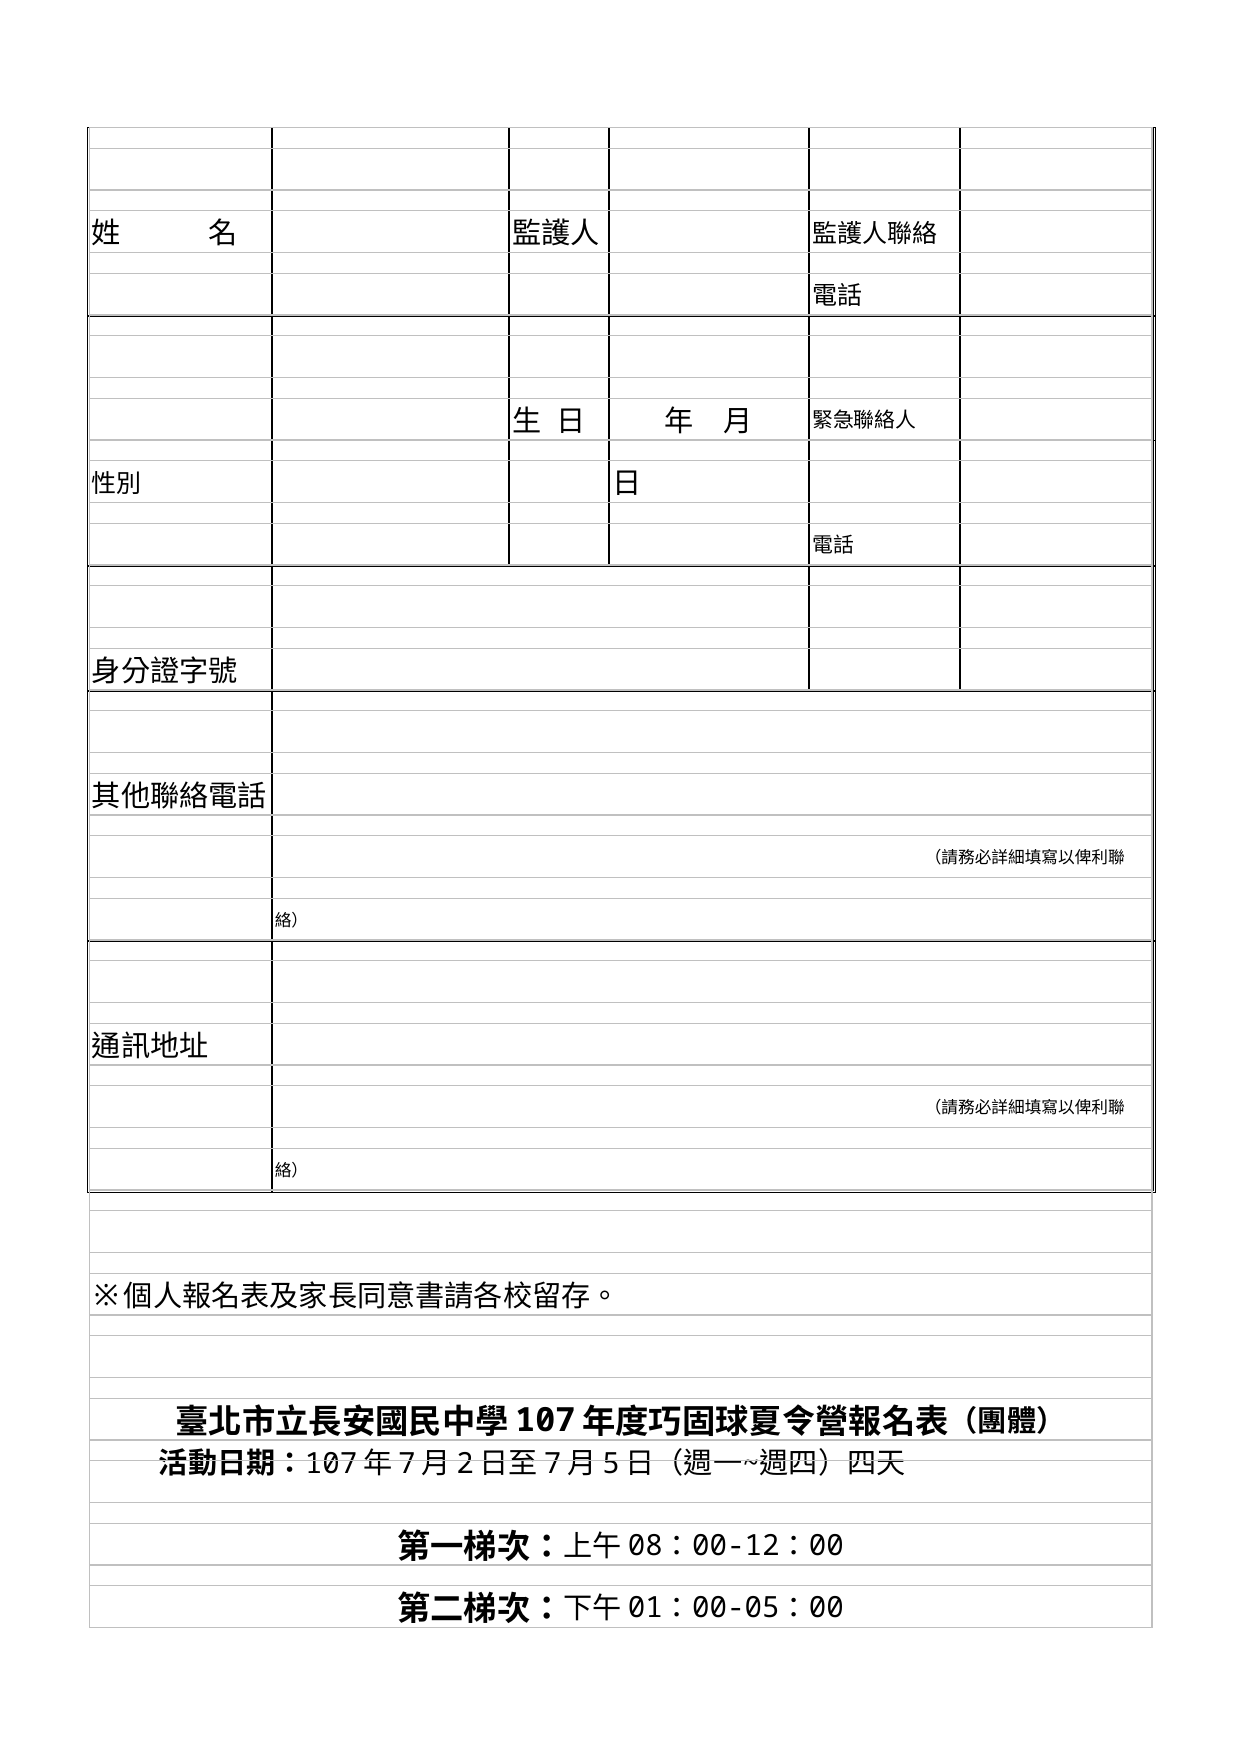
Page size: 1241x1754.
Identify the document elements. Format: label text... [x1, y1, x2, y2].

table_cell [90, 711, 271, 752]
table_cell [810, 253, 959, 273]
table_cell [961, 274, 1151, 314]
table_cell [810, 191, 959, 210]
table_cell [90, 1003, 271, 1023]
table_cell [961, 503, 1151, 523]
table_cell [510, 191, 608, 210]
table_cell [961, 149, 1151, 189]
table_cell [810, 441, 959, 460]
table_cell [810, 628, 959, 648]
table_cell [273, 378, 508, 398]
table_cell [810, 149, 959, 189]
table_cell [961, 128, 1151, 148]
table_cell [810, 128, 959, 148]
table_cell [610, 378, 808, 398]
text 第二梯次：下午01：00-05：00 [90, 1586, 1151, 1627]
table_cell [90, 628, 271, 648]
table_cell [273, 461, 508, 502]
table_cell [90, 878, 271, 898]
table_cell [810, 336, 959, 377]
table_cell [810, 317, 959, 335]
table_cell [90, 503, 271, 523]
table_cell [90, 836, 271, 877]
table_cell [273, 441, 508, 460]
table_cell [610, 128, 808, 148]
table_cell [273, 567, 808, 585]
table_cell [961, 211, 1151, 252]
table_cell [273, 191, 508, 210]
table_cell [273, 586, 808, 627]
table_cell [610, 503, 808, 523]
table_cell [90, 524, 271, 564]
table_cell [610, 253, 808, 273]
table_cell [273, 774, 1151, 814]
table_cell [610, 317, 808, 335]
table_cell [510, 503, 608, 523]
table_cell 日 [610, 461, 808, 502]
table_cell [510, 461, 608, 502]
table_cell [273, 274, 508, 314]
table_cell [961, 524, 1151, 564]
table_cell [810, 567, 959, 585]
table_cell [510, 524, 608, 564]
table_cell [273, 942, 1151, 960]
table_cell [961, 253, 1151, 273]
table_cell [810, 649, 959, 689]
table_cell [90, 586, 271, 627]
table_cell [273, 128, 508, 148]
table_cell [90, 961, 271, 1002]
table_cell [273, 317, 508, 335]
text 第一梯次：上午08：00-12：00 [90, 1524, 1151, 1564]
text 活動日期：107年7月2日至7月5日（週一~週四）四天 [90, 1461, 1151, 1482]
table_cell [610, 149, 808, 189]
table_cell [610, 191, 808, 210]
table_cell [90, 191, 271, 210]
table_cell （請務必詳細填寫以俾利聯 [273, 1086, 1151, 1127]
table_cell [90, 899, 271, 939]
text [90, 1253, 1151, 1273]
table_cell 電話 [810, 274, 959, 314]
table_cell 絡） [273, 899, 1151, 939]
table_cell [273, 1128, 1151, 1148]
table_cell [90, 149, 271, 189]
table_cell [273, 253, 508, 273]
table_cell [273, 503, 508, 523]
table_cell [961, 378, 1151, 398]
table_cell [961, 317, 1151, 335]
table_cell [810, 461, 959, 502]
table_cell [510, 317, 608, 335]
table_cell [810, 378, 959, 398]
text 活動日期：107年7月2日至7月5日（週一~週四）四天 [90, 1441, 1151, 1460]
text ※個人報名表及家長同意書請各校留存。 [90, 1274, 1151, 1314]
table_cell [961, 628, 1151, 648]
table_cell [273, 524, 508, 564]
table_cell [510, 149, 608, 189]
table_cell [90, 942, 271, 960]
table_cell （請務必詳細填寫以俾利聯 [273, 836, 1151, 877]
table_cell [273, 211, 508, 252]
text [90, 1566, 1151, 1585]
table_cell [510, 441, 608, 460]
table_cell [90, 1149, 271, 1189]
table_cell 監護人 [510, 211, 608, 252]
table_cell [961, 191, 1151, 210]
table_cell 緊急聯絡人 [810, 399, 959, 439]
table_cell [273, 878, 1151, 898]
table_cell [961, 441, 1151, 460]
table_cell [90, 336, 271, 377]
table_cell [961, 399, 1151, 439]
table_cell 姓 名 [90, 211, 271, 252]
table_cell 身分證字號 [90, 649, 271, 689]
table_cell [90, 1086, 271, 1127]
text 臺北市立長安國民中學107年度巧固球夏令營報名表（團體） [90, 1399, 1151, 1439]
table_cell [90, 317, 271, 335]
table_cell [610, 524, 808, 564]
table_cell [90, 441, 271, 460]
text [90, 1503, 1151, 1523]
table_cell [273, 1066, 1151, 1085]
table_cell [273, 816, 1151, 835]
table_cell [273, 149, 508, 189]
table_cell [510, 253, 608, 273]
table_cell [961, 567, 1151, 585]
table_cell [610, 211, 808, 252]
table_cell [510, 128, 608, 148]
table_cell [90, 753, 271, 773]
table_cell 年 月 [610, 399, 808, 439]
table_cell [510, 274, 608, 314]
table_cell [610, 274, 808, 314]
table_cell [273, 1003, 1151, 1023]
table_cell [90, 1066, 271, 1085]
table_cell [510, 336, 608, 377]
text [90, 1378, 1151, 1398]
table_cell [273, 336, 508, 377]
table_cell [510, 378, 608, 398]
table_cell [273, 628, 808, 648]
table_cell [90, 274, 271, 314]
table_cell [273, 649, 808, 689]
table_cell 其他聯絡電話 [90, 774, 271, 814]
table_cell [273, 711, 1151, 752]
table_cell 通訊地址 [90, 1024, 271, 1064]
table_cell [90, 128, 271, 148]
table_cell 監護人聯絡 [810, 211, 959, 252]
table_cell [273, 692, 1151, 710]
table_cell [90, 816, 271, 835]
table_cell 性別 [90, 461, 271, 502]
table_cell 絡） [273, 1149, 1151, 1189]
table_cell [961, 336, 1151, 377]
table_cell [90, 399, 271, 439]
table_cell [90, 378, 271, 398]
table_cell [610, 336, 808, 377]
table_cell [273, 961, 1151, 1002]
table_cell [273, 1024, 1151, 1064]
table_cell [961, 586, 1151, 627]
table_cell 生 日 [510, 399, 608, 439]
table_cell [610, 441, 808, 460]
table_cell [273, 753, 1151, 773]
table_cell [90, 567, 271, 585]
table_cell [810, 503, 959, 523]
table_cell [961, 649, 1151, 689]
table_cell 電話 [810, 524, 959, 564]
table_cell [273, 399, 508, 439]
table_cell [90, 692, 271, 710]
table_cell [961, 461, 1151, 502]
table_cell [90, 1128, 271, 1148]
table_cell [810, 586, 959, 627]
table_cell [90, 253, 271, 273]
